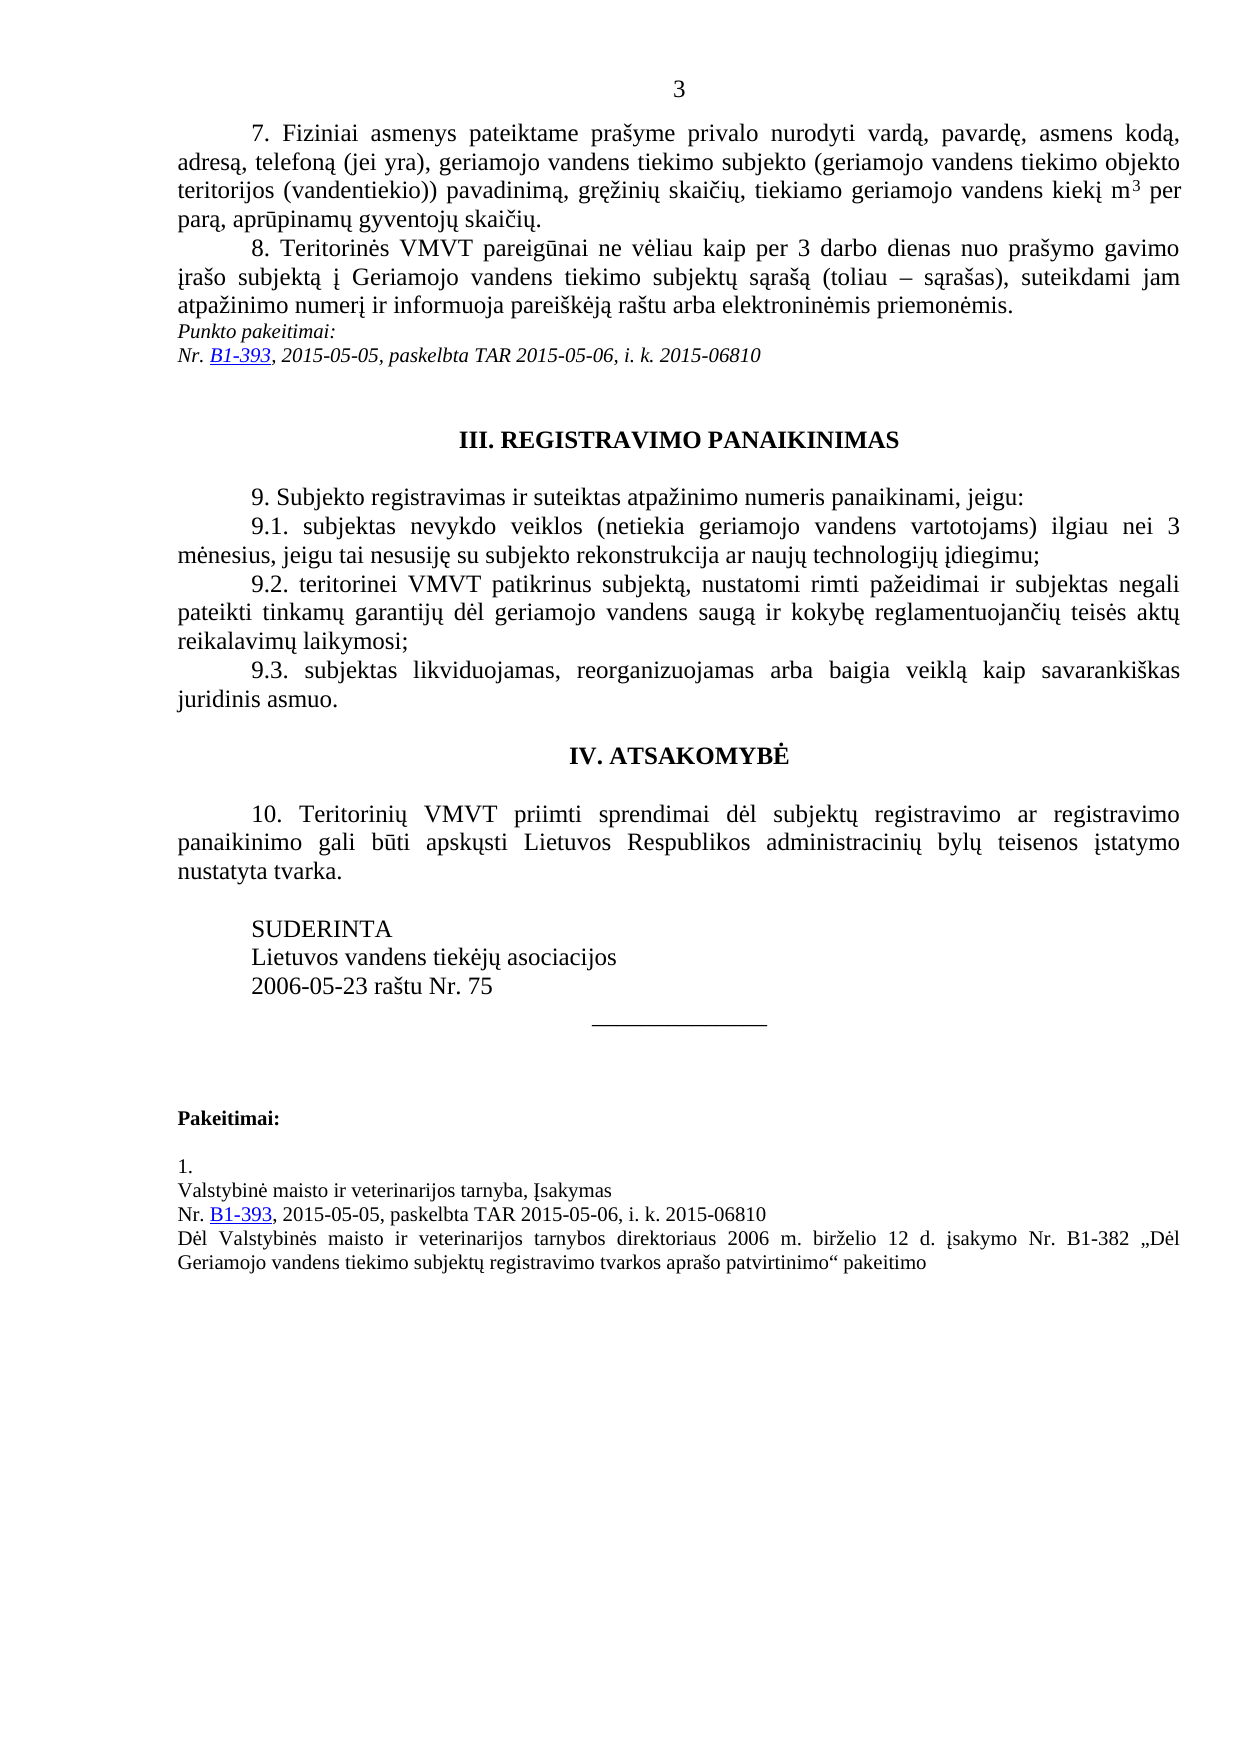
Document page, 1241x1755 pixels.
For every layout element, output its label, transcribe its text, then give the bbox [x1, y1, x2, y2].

text 9.3. subjektas likviduojamas, reorganizuojamas arba baigia veiklą kaip savarankiškas juridinis asmuo. [177, 655, 1181, 712]
text Valstybinė maisto ir veterinarijos tarnyba, Įsakymas [177, 1178, 1181, 1202]
text Lietuvos vandens tiekėjų asociacijos [177, 942, 1181, 971]
text Pakeitimai: [177, 1106, 1181, 1130]
text 8. Teritorinės VMVT pareigūnai ne vėliau kaip per 3 darbo dienas nuo prašymo gavimo įrašo subjektą į Geriamojo vandens tiekimo subjektų sąrašą (toliau – sąrašas), suteikdami jam atpažinimo numerį ir informuoja pareiškėją raštu arba elektroninėmis priemonėmis. [177, 233, 1181, 319]
text 10. Teritorinių VMVT priimti sprendimai dėl subjektų registravimo ar registravimo panaikinimo gali būti apskųsti Lietuvos Respublikos administracinių bylų teisenos įstatymo nustatyta tvarka. [177, 799, 1181, 885]
text 2006-05-23 raštu Nr. 75 [177, 971, 1181, 1000]
text Punkto pakeitimai: [177, 319, 1181, 343]
text 1. [177, 1154, 1181, 1178]
text 9.2. teritorinei VMVT patikrinus subjektą, nustatomi rimti pažeidimai ir subjektas negali pateikti tinkamų garantijų dėl geriamojo vandens saugą ir kokybę reglamentuojančių teisės aktų reikalavimų laikymosi; [177, 569, 1181, 655]
text III. REGISTRAVIMO PANAIKINIMAS [177, 425, 1181, 454]
text Dėl Valstybinės maisto ir veterinarijos tarnybos direktoriaus 2006 m. birželio 12 d. įsakymo Nr. B1-382 „Dėl Geriamojo vandens tiekimo subjektų registravimo tvarkos aprašo patvirtinimo“ pakeitimo [177, 1226, 1181, 1274]
text 9.1. subjektas nevykdo veiklos (netiekia geriamojo vandens vartotojams) ilgiau nei 3 mėnesius, jeigu tai nesusiję su subjekto rekonstrukcija ar naujų technologijų įdiegimu; [177, 511, 1181, 569]
text IV. ATSAKOMYBĖ [177, 741, 1181, 770]
text ______________ [177, 1000, 1181, 1029]
text 7. Fiziniai asmenys pateiktame prašyme privalo nurodyti vardą, pavardę, asmens kodą, adresą, telefoną (jei yra), geriamojo vandens tiekimo subjekto (geriamojo vandens tiekimo objekto teritorijos (vandentiekio)) pavadinimą, gręžinių skaičių, tiekiamo geriamojo vandens kiekį m3 per parą, aprūpinamų gyventojų skaičių. [177, 118, 1181, 233]
text Nr. B1-393, 2015-05-05, paskelbta TAR 2015-05-06, i. k. 2015-06810 [177, 343, 1181, 367]
text 9. Subjekto registravimas ir suteiktas atpažinimo numeris panaikinami, jeigu: [177, 482, 1181, 511]
text Nr. B1-393, 2015-05-05, paskelbta TAR 2015-05-06, i. k. 2015-06810 [177, 1202, 1181, 1226]
text SUDERINTA [177, 914, 1181, 942]
